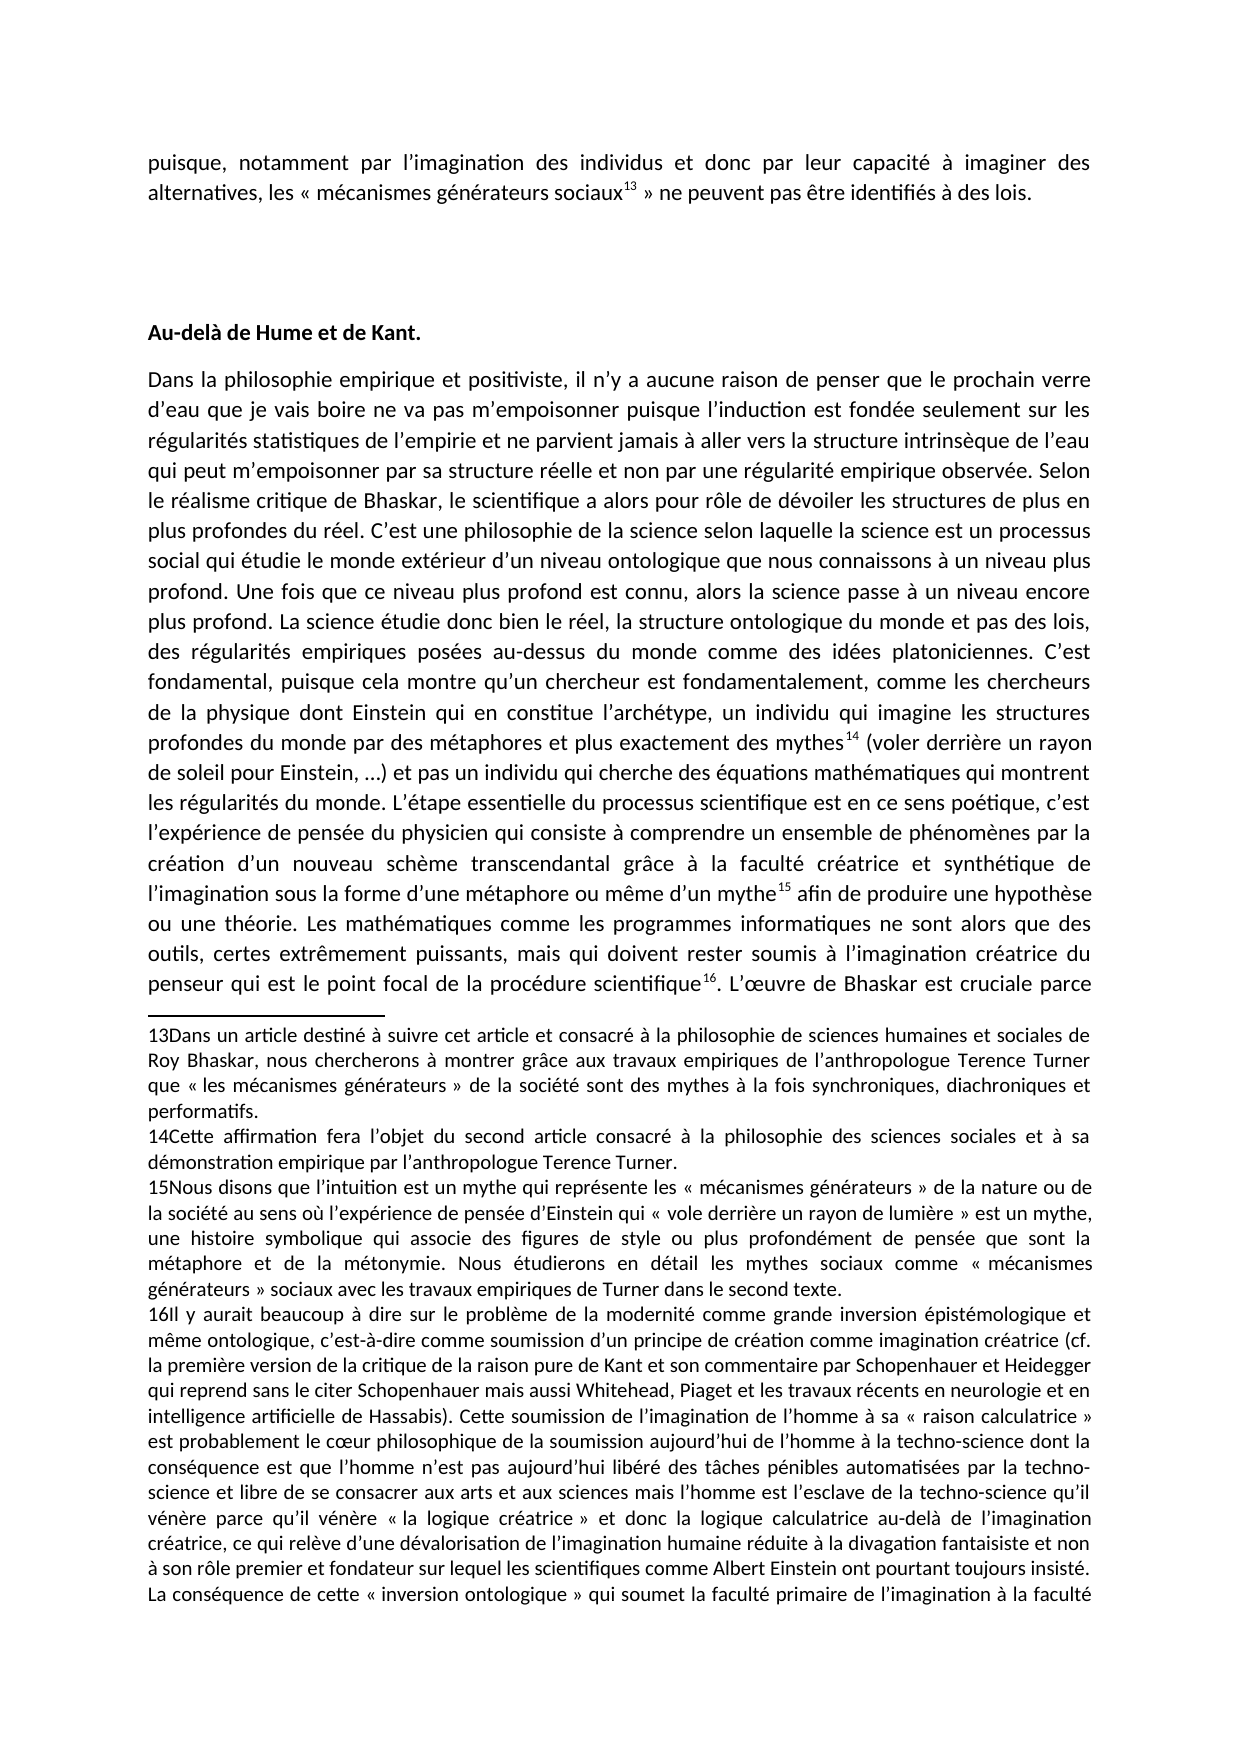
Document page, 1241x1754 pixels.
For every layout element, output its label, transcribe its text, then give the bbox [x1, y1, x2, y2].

text Cette affirmation fera l’objet du second article consacré à la philosophie des sciences sociales et à sa démonstration empirique par l’anthropologue Terence Turner. [148, 1123, 1093, 1174]
text Dans la philosophie empirique et positiviste, il n’y a aucune raison de penser que le prochain verre d’eau que je vais boire ne va pas m’empoisonner puisque l’induction est fondée seulement sur les régularités statistiques de l’empirie et ne parvient jamais à aller vers la structure intrinsèque de l’eau qui peut m’empoisonner par sa structure réelle et non par une régularité empirique observée. Selon le réalisme critique de Bhaskar, le scientifique a alors pour rôle de dévoiler les structures de plus en plus profondes du réel. C’est une philosophie de la science selon laquelle la science est un processus social qui étudie le monde extérieur d’un niveau ontologique que nous connaissons à un niveau plus profond. Une fois que ce niveau plus profond est connu, alors la science passe à un niveau encore plus profond. La science étudie donc bien le réel, la structure ontologique du monde et pas des lois, des régularités empiriques posées au-dessus du monde comme des idées platoniciennes. C’est fondamental, puisque cela montre qu’un chercheur est fondamentalement, comme les chercheurs de la physique dont Einstein qui en constitue l’archétype, un individu qui imagine les structures profondes du monde par des métaphores et plus exactement des mythes (voler derrière un rayon de soleil pour Einstein, …) et pas un individu qui cherche des équations mathématiques qui montrent les régularités du monde. L’étape essentielle du processus scientifique est en ce sens poétique, c’est l’expérience de pensée du physicien qui consiste à comprendre un ensemble de phénomènes par la création d’un nouveau schème transcendantal grâce à la faculté créatrice et synthétique de l’imagination sous la forme d’une métaphore ou même d’un mythe afin de produire une hypothèse ou une théorie. Les mathématiques comme les programmes informatiques ne sont alors que des outils, certes extrêmement puissants, mais qui doivent rester soumis à l’imagination créatrice du penseur qui est le point focal de la procédure scientifique. L’œuvre de Bhaskar est cruciale parce [148, 365, 1093, 997]
text Il y aurait beaucoup à dire sur le problème de la modernité comme grande inversion épistémologique et même ontologique, c’est-à-dire comme soumission d’un principe de création comme imagination créatrice (cf. la première version de la critique de la raison pure de Kant et son commentaire par Schopenhauer et Heidegger qui reprend sans le citer Schopenhauer mais aussi Whitehead, Piaget et les travaux récents en neurologie et en intelligence artificielle de Hassabis). Cette soumission de l’imagination de l’homme à sa « raison calculatrice » est probablement le cœur philosophique de la soumission aujourd’hui de l’homme à la techno-science dont la conséquence est que l’homme n’est pas aujourd’hui libéré des tâches pénibles automatisées par la techno-science et libre de se consacrer aux arts et aux sciences mais l’homme est l’esclave de la techno-science qu’il vénère parce qu’il vénère « la logique créatrice » et donc la logique calculatrice au-delà de l’imagination créatrice, ce qui relève d’une dévalorisation de l’imagination humaine réduite à la divagation fantaisiste et non à son rôle premier et fondateur sur lequel les scientifiques comme Albert Einstein ont pourtant toujours insisté. La conséquence de cette « inversion ontologique » qui soumet la faculté primaire de l’imagination à la faculté [148, 1301, 1093, 1606]
text Au-delà de Hume et de Kant. [148, 318, 1093, 346]
text puisque, notamment par l’imagination des individus et donc par leur capacité à imaginer des alternatives, les « mécanismes générateurs sociaux » ne peuvent pas être identifiés à des lois. [148, 148, 1093, 206]
text Dans un article destiné à suivre cet article et consacré à la philosophie de sciences humaines et sociales de Roy Bhaskar, nous chercherons à montrer grâce aux travaux empiriques de l’anthropologue Terence Turner que « les mécanismes générateurs » de la société sont des mythes à la fois synchroniques, diachroniques et performatifs. [148, 1022, 1093, 1123]
text Nous disons que l’intuition est un mythe qui représente les « mécanismes générateurs » de la nature ou de la société au sens où l’expérience de pensée d’Einstein qui « vole derrière un rayon de lumière » est un mythe, une histoire symbolique qui associe des figures de style ou plus profondément de pensée que sont la métaphore et de la métonymie. Nous étudierons en détail les mythes sociaux comme « mécanismes générateurs » sociaux avec les travaux empiriques de Turner dans le second texte. [148, 1174, 1093, 1301]
